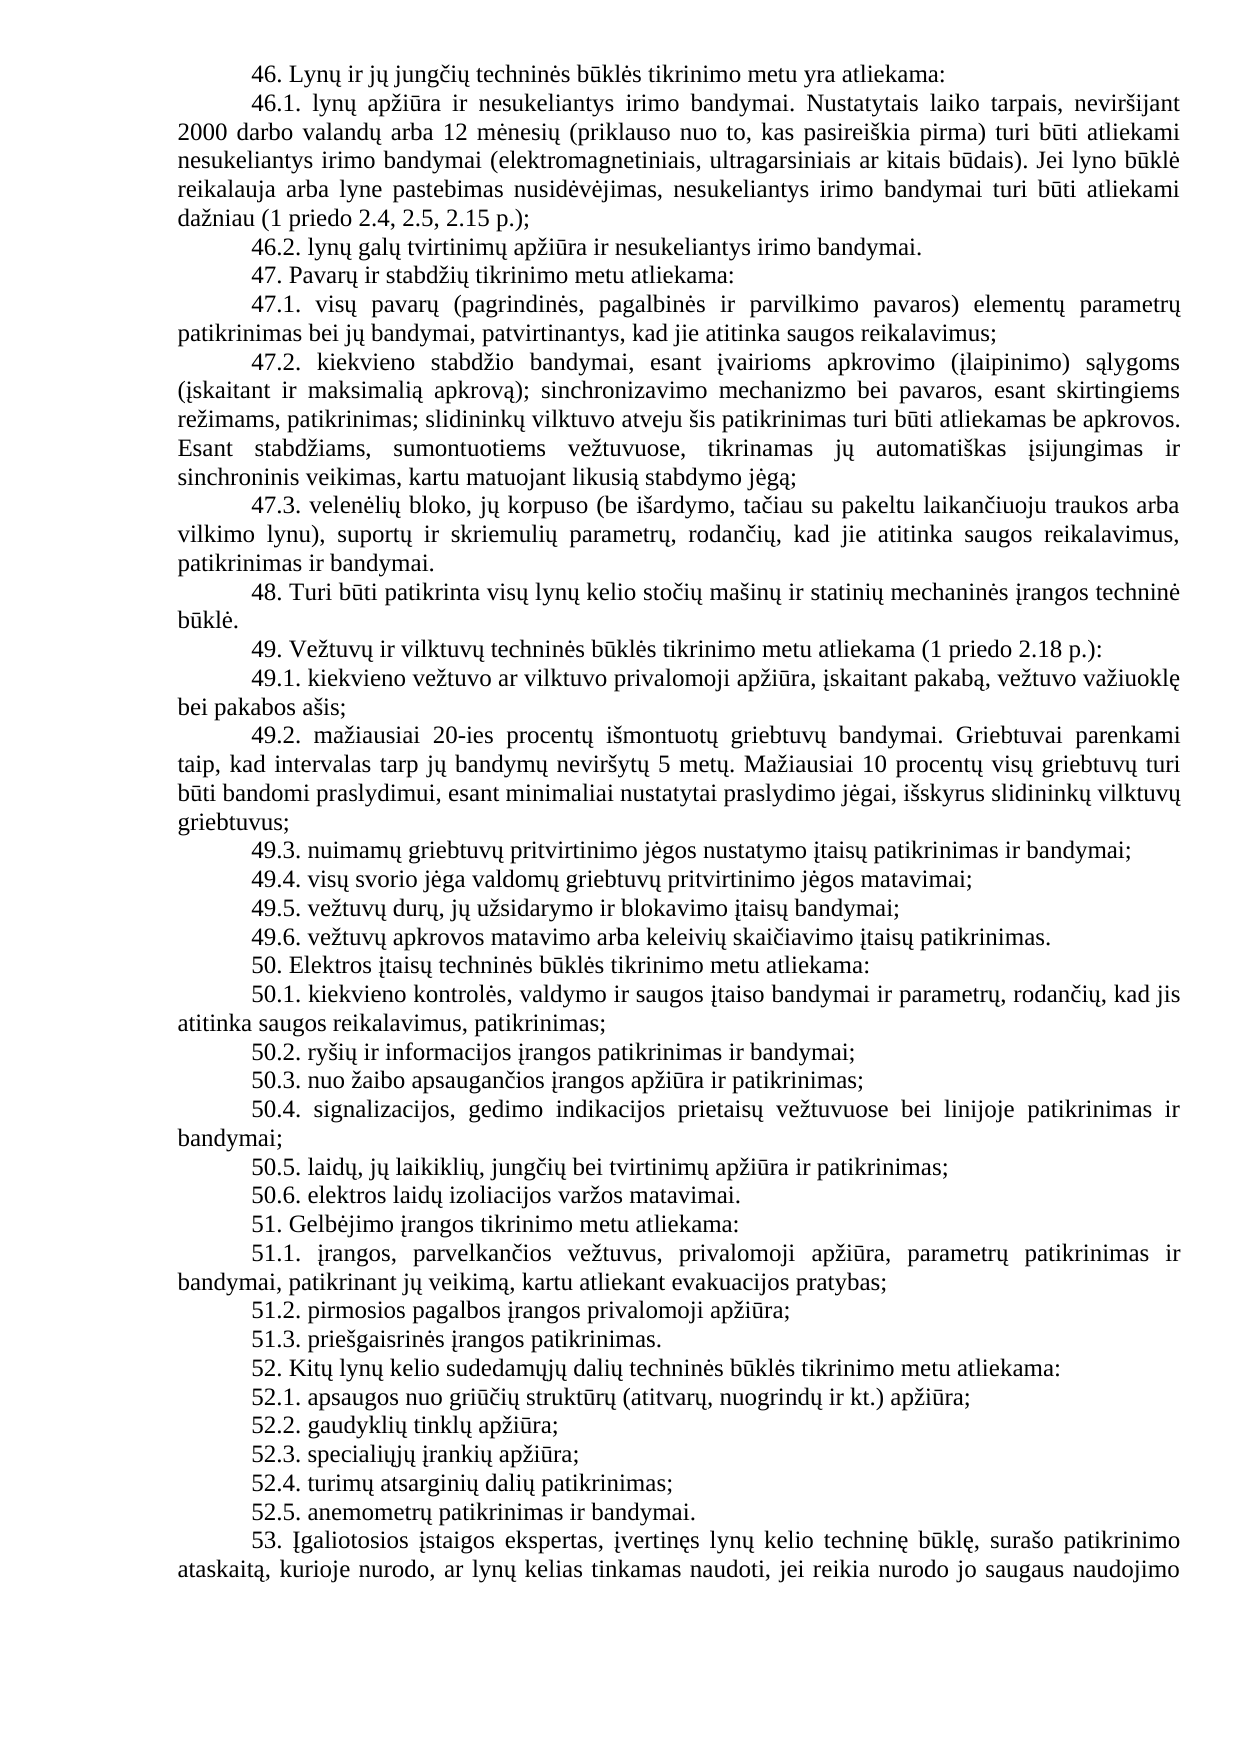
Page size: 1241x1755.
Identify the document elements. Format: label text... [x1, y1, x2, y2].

text 49.1. kiekvieno vežtuvo ar vilktuvo privalomoji apžiūra, įskaitant pakabą, vežtuvo važiuoklę bei pakabos ašis; [177, 663, 1181, 720]
text 51.3. priešgaisrinės įrangos patikrinimas. [177, 1324, 1181, 1353]
text 52.2. gaudyklių tinklų apžiūra; [177, 1410, 1181, 1439]
text 50. Elektros įtaisų techninės būklės tikrinimo metu atliekama: [177, 950, 1181, 979]
text 51.1. įrangos, parvelkančios vežtuvus, privalomoji apžiūra, parametrų patikrinimas ir bandymai, patikrinant jų veikimą, kartu atliekant evakuacijos pratybas; [177, 1238, 1181, 1295]
text 52. Kitų lynų kelio sudedamųjų dalių techninės būklės tikrinimo metu atliekama: [177, 1353, 1181, 1382]
text 48. Turi būti patikrinta visų lynų kelio stočių mašinų ir statinių mechaninės įrangos techninė būklė. [177, 577, 1181, 634]
text 49.2. mažiausiai 20-ies procentų išmontuotų griebtuvų bandymai. Griebtuvai parenkami taip, kad intervalas tarp jų bandymų neviršytų 5 metų. Mažiausiai 10 procentų visų griebtuvų turi būti bandomi praslydimui, esant minimaliai nustatytai praslydimo jėgai, išskyrus slidininkų vilktuvų griebtuvus; [177, 720, 1181, 835]
text 49.5. vežtuvų durų, jų užsidarymo ir blokavimo įtaisų bandymai; [177, 893, 1181, 922]
text 52.4. turimų atsarginių dalių patikrinimas; [177, 1468, 1181, 1497]
text 47. Pavarų ir stabdžių tikrinimo metu atliekama: [177, 260, 1181, 289]
text 49.6. vežtuvų apkrovos matavimo arba keleivių skaičiavimo įtaisų patikrinimas. [177, 922, 1181, 950]
text 50.3. nuo žaibo apsaugančios įrangos apžiūra ir patikrinimas; [177, 1065, 1181, 1094]
text 46.1. lynų apžiūra ir nesukeliantys irimo bandymai. Nustatytais laiko tarpais, neviršijant 2000 darbo valandų arba 12 mėnesių (priklauso nuo to, kas pasireiškia pirma) turi būti atliekami nesukeliantys irimo bandymai (elektromagnetiniais, ultragarsiniais ar kitais būdais). Jei lyno būklė reikalauja arba lyne pastebimas nusidėvėjimas, nesukeliantys irimo bandymai turi būti atliekami dažniau (1 priedo 2.4, 2.5, 2.15 p.); [177, 88, 1181, 232]
text 49.4. visų svorio jėga valdomų griebtuvų pritvirtinimo jėgos matavimai; [177, 864, 1181, 893]
text 51.2. pirmosios pagalbos įrangos privalomoji apžiūra; [177, 1295, 1181, 1324]
text 50.6. elektros laidų izoliacijos varžos matavimai. [177, 1180, 1181, 1209]
text 50.4. signalizacijos, gedimo indikacijos prietaisų vežtuvuose bei linijoje patikrinimas ir bandymai; [177, 1094, 1181, 1152]
text 46.2. lynų galų tvirtinimų apžiūra ir nesukeliantys irimo bandymai. [177, 232, 1181, 260]
text 50.5. laidų, jų laikiklių, jungčių bei tvirtinimų apžiūra ir patikrinimas; [177, 1152, 1181, 1180]
text 47.2. kiekvieno stabdžio bandymai, esant įvairioms apkrovimo (įlaipinimo) sąlygoms (įskaitant ir maksimalią apkrovą); sinchronizavimo mechanizmo bei pavaros, esant skirtingiems režimams, patikrinimas; slidininkų vilktuvo atveju šis patikrinimas turi būti atliekamas be apkrovos. Esant stabdžiams, sumontuotiems vežtuvuose, tikrinamas jų automatiškas įsijungimas ir sinchroninis veikimas, kartu matuojant likusią stabdymo jėgą; [177, 347, 1181, 490]
text 53. Įgaliotosios įstaigos ekspertas, įvertinęs lynų kelio techninę būklę, surašo patikrinimo ataskaitą, kurioje nurodo, ar lynų kelias tinkamas naudoti, jei reikia nurodo jo saugaus naudojimo [177, 1525, 1181, 1583]
text 49.3. nuimamų griebtuvų pritvirtinimo jėgos nustatymo įtaisų patikrinimas ir bandymai; [177, 835, 1181, 864]
text 51. Gelbėjimo įrangos tikrinimo metu atliekama: [177, 1209, 1181, 1238]
text 50.2. ryšių ir informacijos įrangos patikrinimas ir bandymai; [177, 1037, 1181, 1065]
text 47.1. visų pavarų (pagrindinės, pagalbinės ir parvilkimo pavaros) elementų parametrų patikrinimas bei jų bandymai, patvirtinantys, kad jie atitinka saugos reikalavimus; [177, 289, 1181, 347]
text 49. Vežtuvų ir vilktuvų techninės būklės tikrinimo metu atliekama (1 priedo 2.18 p.): [177, 634, 1181, 663]
text 47.3. velenėlių bloko, jų korpuso (be išardymo, tačiau su pakeltu laikančiuoju traukos arba vilkimo lynu), suportų ir skriemulių parametrų, rodančių, kad jie atitinka saugos reikalavimus, patikrinimas ir bandymai. [177, 490, 1181, 577]
text 52.1. apsaugos nuo griūčių struktūrų (atitvarų, nuogrindų ir kt.) apžiūra; [177, 1382, 1181, 1410]
text 52.5. anemometrų patikrinimas ir bandymai. [177, 1497, 1181, 1525]
text 46. Lynų ir jų jungčių techninės būklės tikrinimo metu yra atliekama: [177, 59, 1181, 88]
text 52.3. specialiųjų įrankių apžiūra; [177, 1439, 1181, 1468]
text 50.1. kiekvieno kontrolės, valdymo ir saugos įtaiso bandymai ir parametrų, rodančių, kad jis atitinka saugos reikalavimus, patikrinimas; [177, 979, 1181, 1037]
